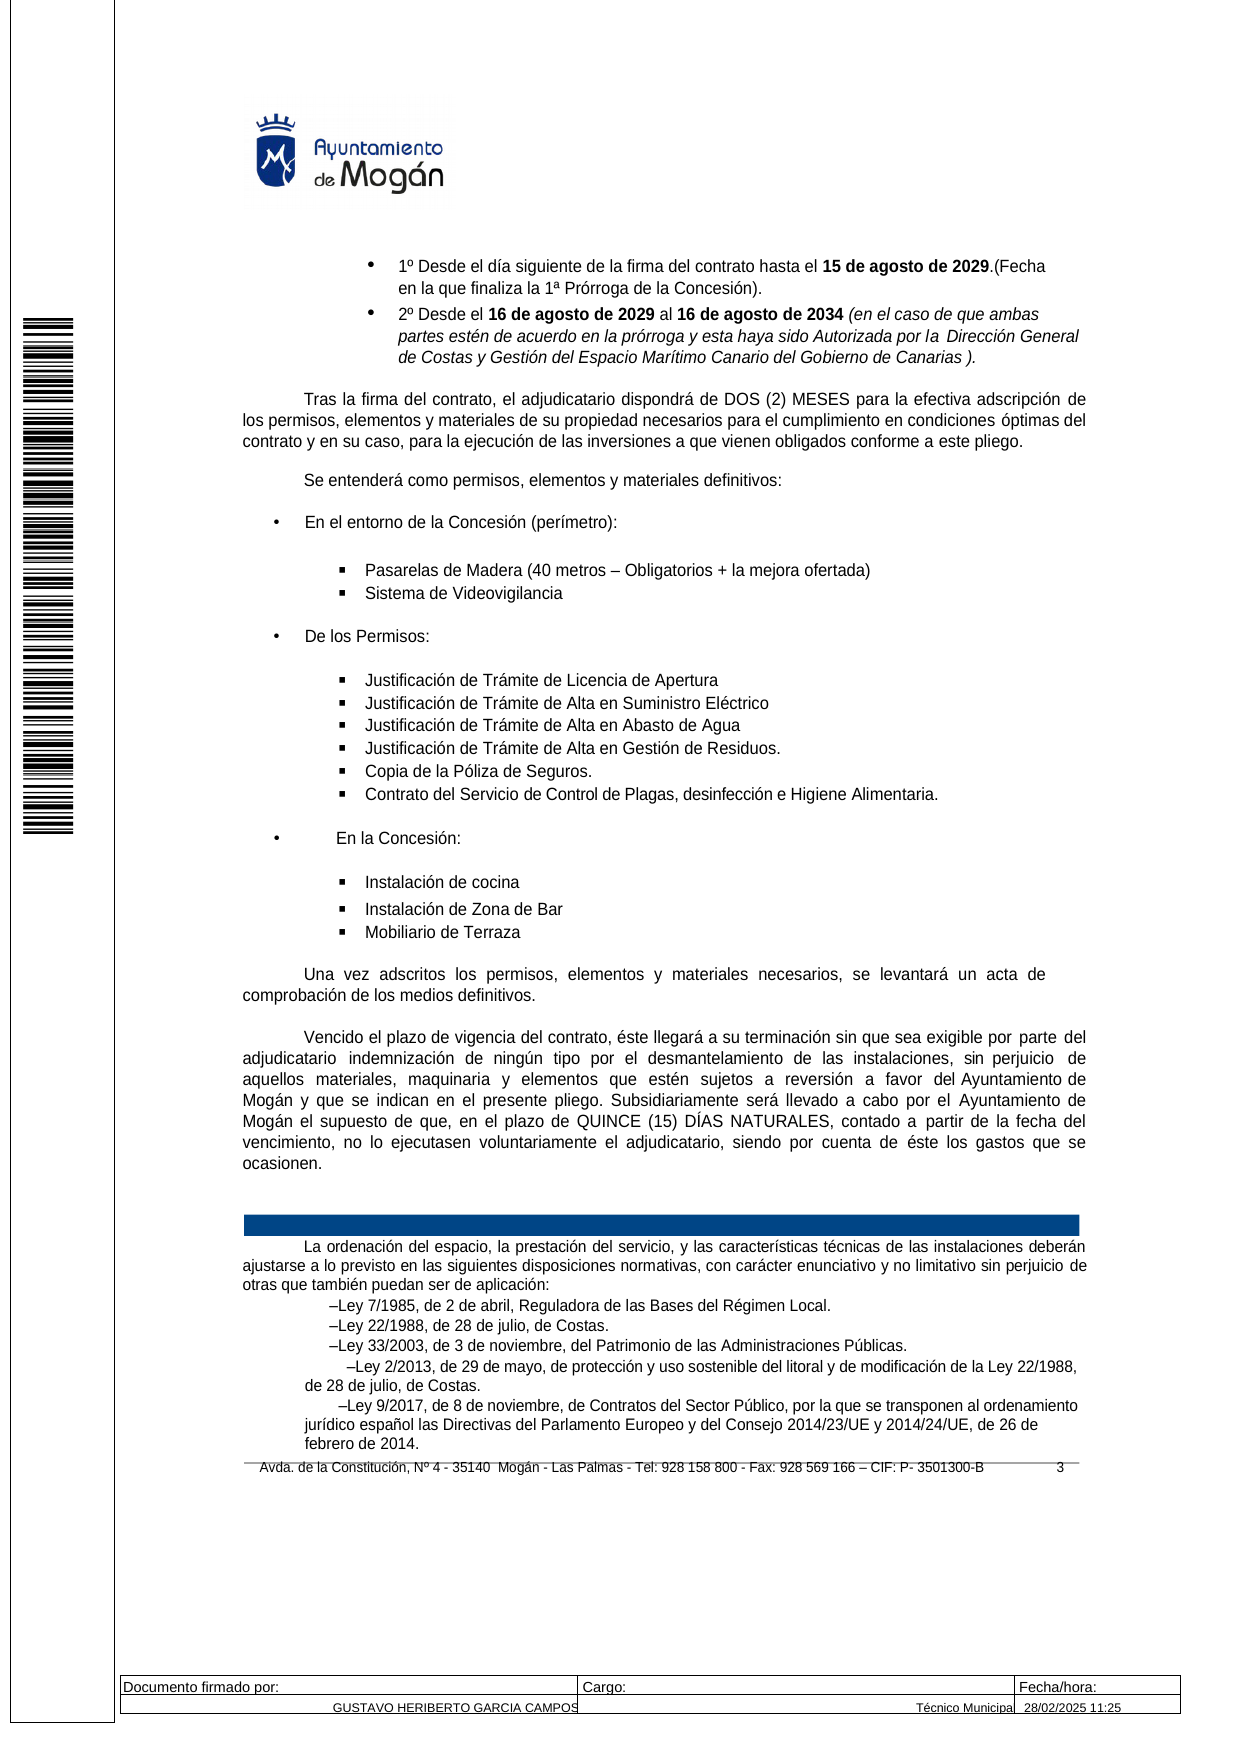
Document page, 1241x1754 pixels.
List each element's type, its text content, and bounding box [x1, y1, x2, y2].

text Vencido el plazo de vigencia del contrato, éste llegará a su terminación sin que sea exigible por parte del adjudicatario indemnización de ningún tipo por el desmantelamiento de las instalaciones, sin perjuicio de aquellos materiales, maquinaria y elementos que estén sujetos a reversión a favor del Ayuntamiento de Mogán y que se indican en el presente pliego. Subsidiariamente será llevado a cabo por el Ayuntamiento de Mogán el supuesto de que, en el plazo de QUINCE (15) DÍAS NATURALES, contado a partir de la fecha del vencimiento, no lo ejecutasen voluntariamente el adjudicatario, siendo por cuenta de éste los gastos que se ocasionen. [242, 1026, 1086, 1173]
picture [21, 316, 75, 837]
text Avda. de la Constitución, Nº 4 - 35140 Mogán - Las Palmas - Tel: 928 158 800 - Fax: 928 569 166 – CIF: P- 3501300-B 3 [249, 1464, 1064, 1476]
table_header Documento firmado por: [121, 1676, 577, 1694]
table_header Fecha/hora: [1015, 1676, 1180, 1694]
text ▪ Justificación de Trámite de Alta en Gestión de Residuos. [336, 736, 1188, 759]
text –Ley 22/1988, de 28 de julio, de Costas. [329, 1315, 1188, 1336]
text ▪ Copia de la Póliza de Seguros. [336, 759, 1188, 782]
text ▪ Justificación de Trámite de Alta en Abasto de Agua [336, 714, 1188, 736]
list En la Concesión: ▪ Instalación de cocina [273, 809, 1087, 897]
text Se entenderá como permisos, elementos y materiales definitivos: [303, 453, 1188, 495]
text –Ley 2/2013, de 29 de mayo, de protección y uso sostenible del litoral y de modificación de la Ley 22/1988, [321, 1356, 1078, 1376]
picture [244, 94, 457, 210]
table_cell Técnico Municipal [578, 1695, 1014, 1713]
text ▪ Justificación de Trámite de Licencia de Apertura [336, 668, 1188, 691]
table_header Cargo: [578, 1676, 1014, 1694]
text ▪ Instalación de Zona de Bar ▪ Mobiliario de Terraza [336, 897, 1087, 943]
text –Ley 33/2003, de 3 de noviembre, del Patrimonio de las Administraciones Públicas. [329, 1336, 1188, 1356]
text de 28 de julio, de Costas. [304, 1376, 1188, 1395]
table_cell 28/02/2025 11:25 [1015, 1695, 1180, 1713]
list De los Permisos: [273, 625, 1188, 647]
text –Ley 7/1985, de 2 de abril, Reguladora de las Bases del Régimen Local. [329, 1295, 1188, 1315]
text –Ley 9/2017, de 8 de noviembre, de Contratos del Sector Público, por la que se transponen al ordenamiento [321, 1395, 1078, 1415]
text en la que finaliza la 1ª Prórroga de la Concesión). [398, 278, 1188, 298]
text La ordenación del espacio, la prestación del servicio, y las características técnicas de las instalaciones deberán ajustarse a lo previsto en las siguientes disposiciones normativas, con carácter enunciativo y no limitativo sin perjuicio de otras que también puedan ser de aplicación: [242, 1237, 1087, 1295]
text 3. MARCO NORMATIVO. [242, 1194, 1188, 1215]
text Una vez adscritos los permisos, elementos y materiales necesarios, se levantará un acta de comprobación de los medios definitivos. [242, 964, 1087, 1006]
list En el entorno de la Concesión (perímetro): [273, 495, 1188, 537]
list 2º Desde el 16 de agosto de 2029 al 16 de agosto de 2034 (en el caso de que ambas [367, 298, 1188, 326]
table_cell GUSTAVO HERIBERTO GARCIA CAMPOS [121, 1695, 577, 1713]
text jurídico español las Directivas del Parlamento Europeo y del Consejo 2014/23/UE y 2014/24/UE, de 26 de febrero de 2014. [304, 1415, 1087, 1453]
text ▪ Pasarelas de Madera (40 metros – Obligatorios + la mejora ofertada) ▪ Sistema de Videovigilancia [336, 558, 1087, 604]
text ▪ Justificación de Trámite de Alta en Suministro Eléctrico [336, 691, 1188, 714]
list 1º Desde el día siguiente de la firma del contrato hasta el 15 de agosto de 2029.(Fecha [367, 251, 1188, 278]
text Tras la firma del contrato, el adjudicatario dispondrá de DOS (2) MESES para la efectiva adscripción de los permisos, elementos y materiales de su propiedad necesarios para el cumplimiento en condiciones óptimas del contrato y en su caso, para la ejecución de las inversiones a que vienen obligados conforme a este pliego. [242, 388, 1086, 451]
text ▪ Contrato del Servicio de Control de Plagas, desinfección e Higiene Alimentaria. [336, 782, 1188, 805]
text partes estén de acuerdo en la prórroga y esta haya sido Autorizada por la Dirección General de Costas y Gestión del Espacio Marítimo Canario del Gobierno de Canarias ). [398, 326, 1087, 368]
